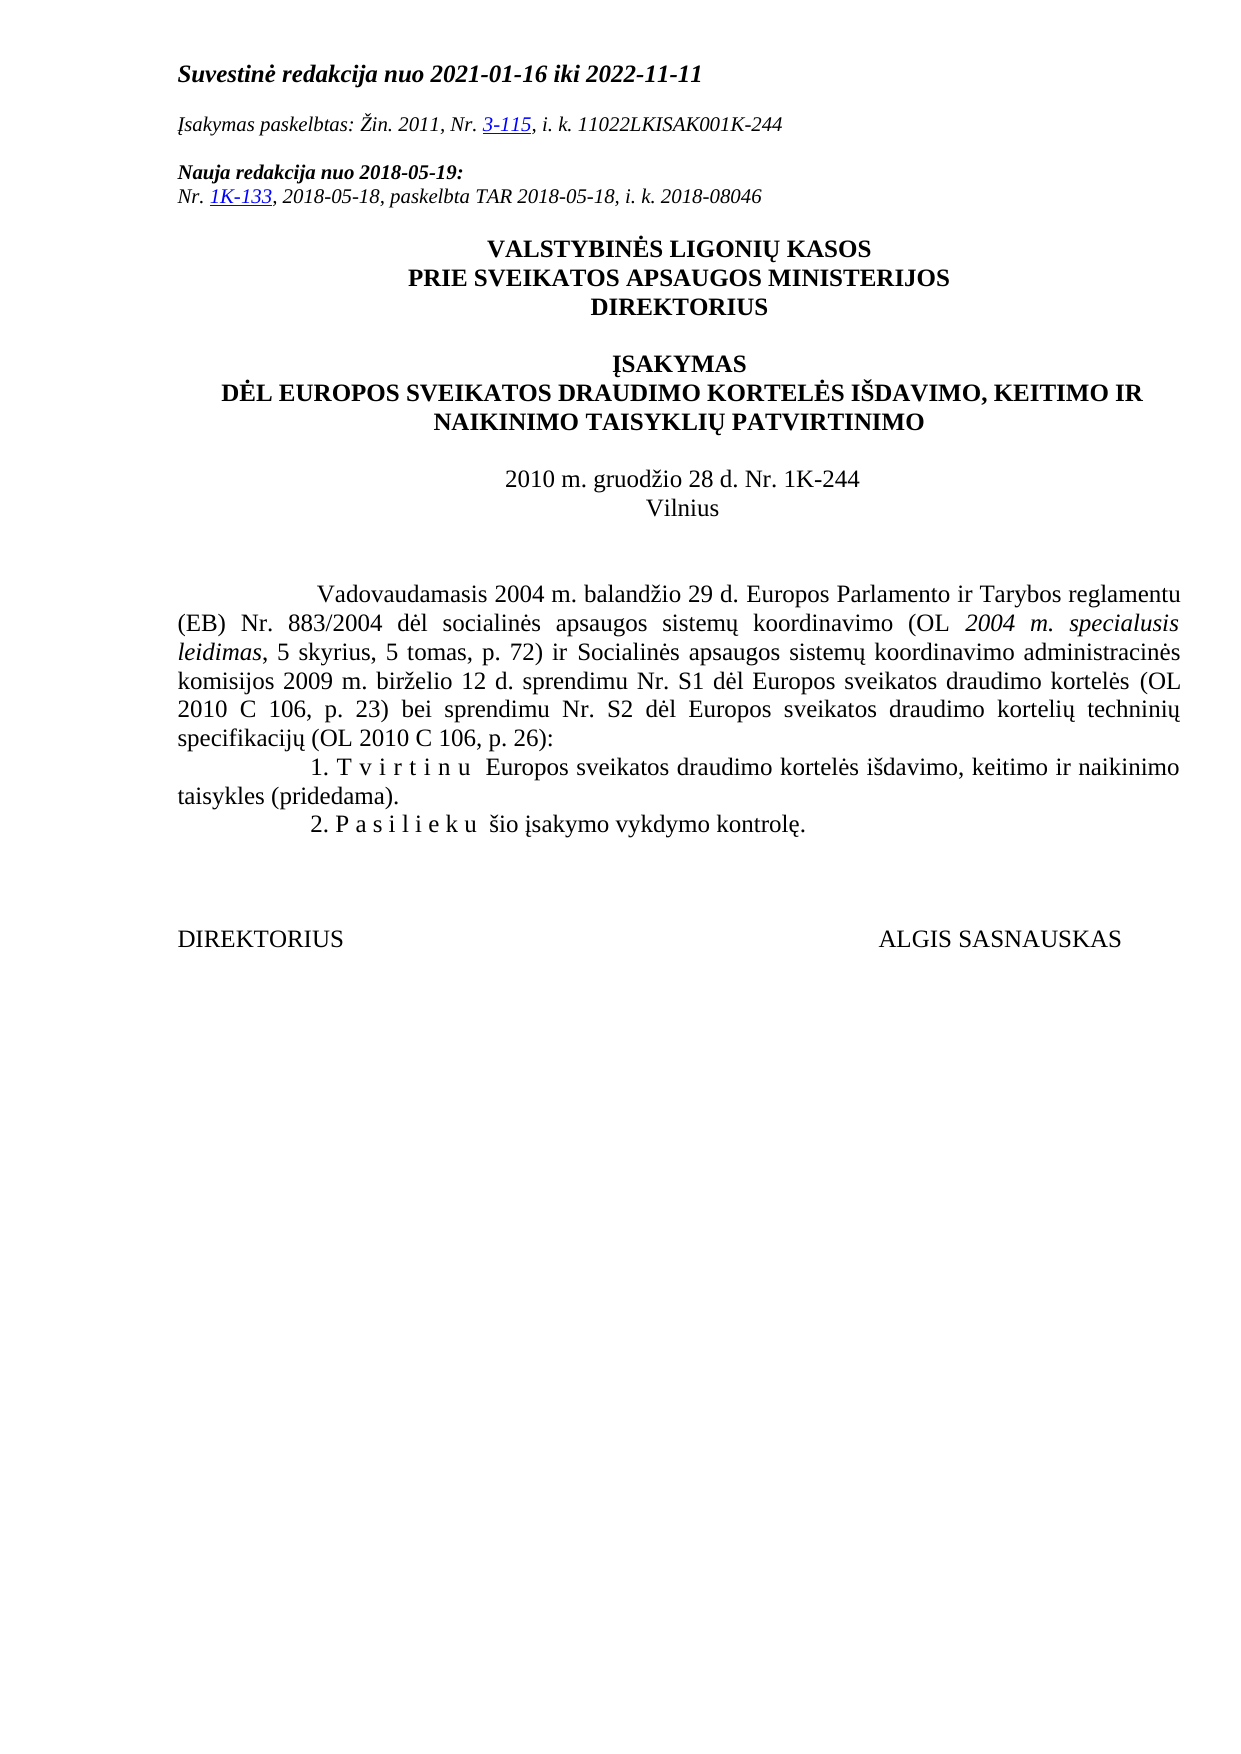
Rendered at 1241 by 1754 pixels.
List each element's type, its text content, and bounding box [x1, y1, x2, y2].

text DĖL Europos sveikatos draudimo kortelės išdavimo, keitimo ir naikinimo TAISYKLIŲ paTVIRTINIMO [177, 378, 1181, 436]
text 2. P a s i l i e k u šio įsakymo vykdymo kontrolę. [177, 809, 1181, 838]
text Direktorius Algis Sasnauskas [177, 924, 1181, 953]
text Įsakymas paskelbtas: Žin. 2011, Nr. 3-115, i. k. 11022LKISAK001K-244 [177, 112, 1181, 136]
text PRIE SVEIKATOS APSAUGOS MINISTERIJOS [177, 263, 1181, 292]
text Suvestinė redakcija nuo 2021-01-16 iki 2022-11-11 [177, 59, 1181, 88]
text Nr. 1K-133, 2018-05-18, paskelbta TAR 2018-05-18, i. k. 2018-08046 [177, 184, 1181, 208]
text 2010 m. gruodžio 28 d. Nr. 1K-244 [177, 464, 1181, 493]
text Nauja redakcija nuo 2018-05-19: [177, 160, 1181, 184]
text 1. T v i r t i n u Europos sveikatos draudimo kortelės išdavimo, keitimo ir naikinimo taisykles (pridedama). [177, 752, 1181, 809]
text DIREKTORIUS [177, 292, 1181, 321]
text ĮSAKYMAS [177, 349, 1181, 378]
text Vilnius [177, 493, 1181, 522]
text Vadovaudamasis 2004 m. balandžio 29 d. Europos Parlamento ir Tarybos reglamentu (EB) Nr. 883/2004 dėl socialinės apsaugos sistemų koordinavimo (OL 2004 m. specialusis leidimas, 5 skyrius, 5 tomas, p. 72) ir Socialinės apsaugos sistemų koordinavimo administracinės komisijos 2009 m. birželio 12 d. sprendimu Nr. S1 dėl Europos sveikatos draudimo kortelės (OL 2010 C 106, p. 23) bei sprendimu Nr. S2 dėl Europos sveikatos draudimo kortelių techninių specifikacijų (OL 2010 C 106, p. 26): [177, 579, 1181, 752]
text VALSTYBINĖS LIGONIŲ KASOS [177, 234, 1181, 263]
